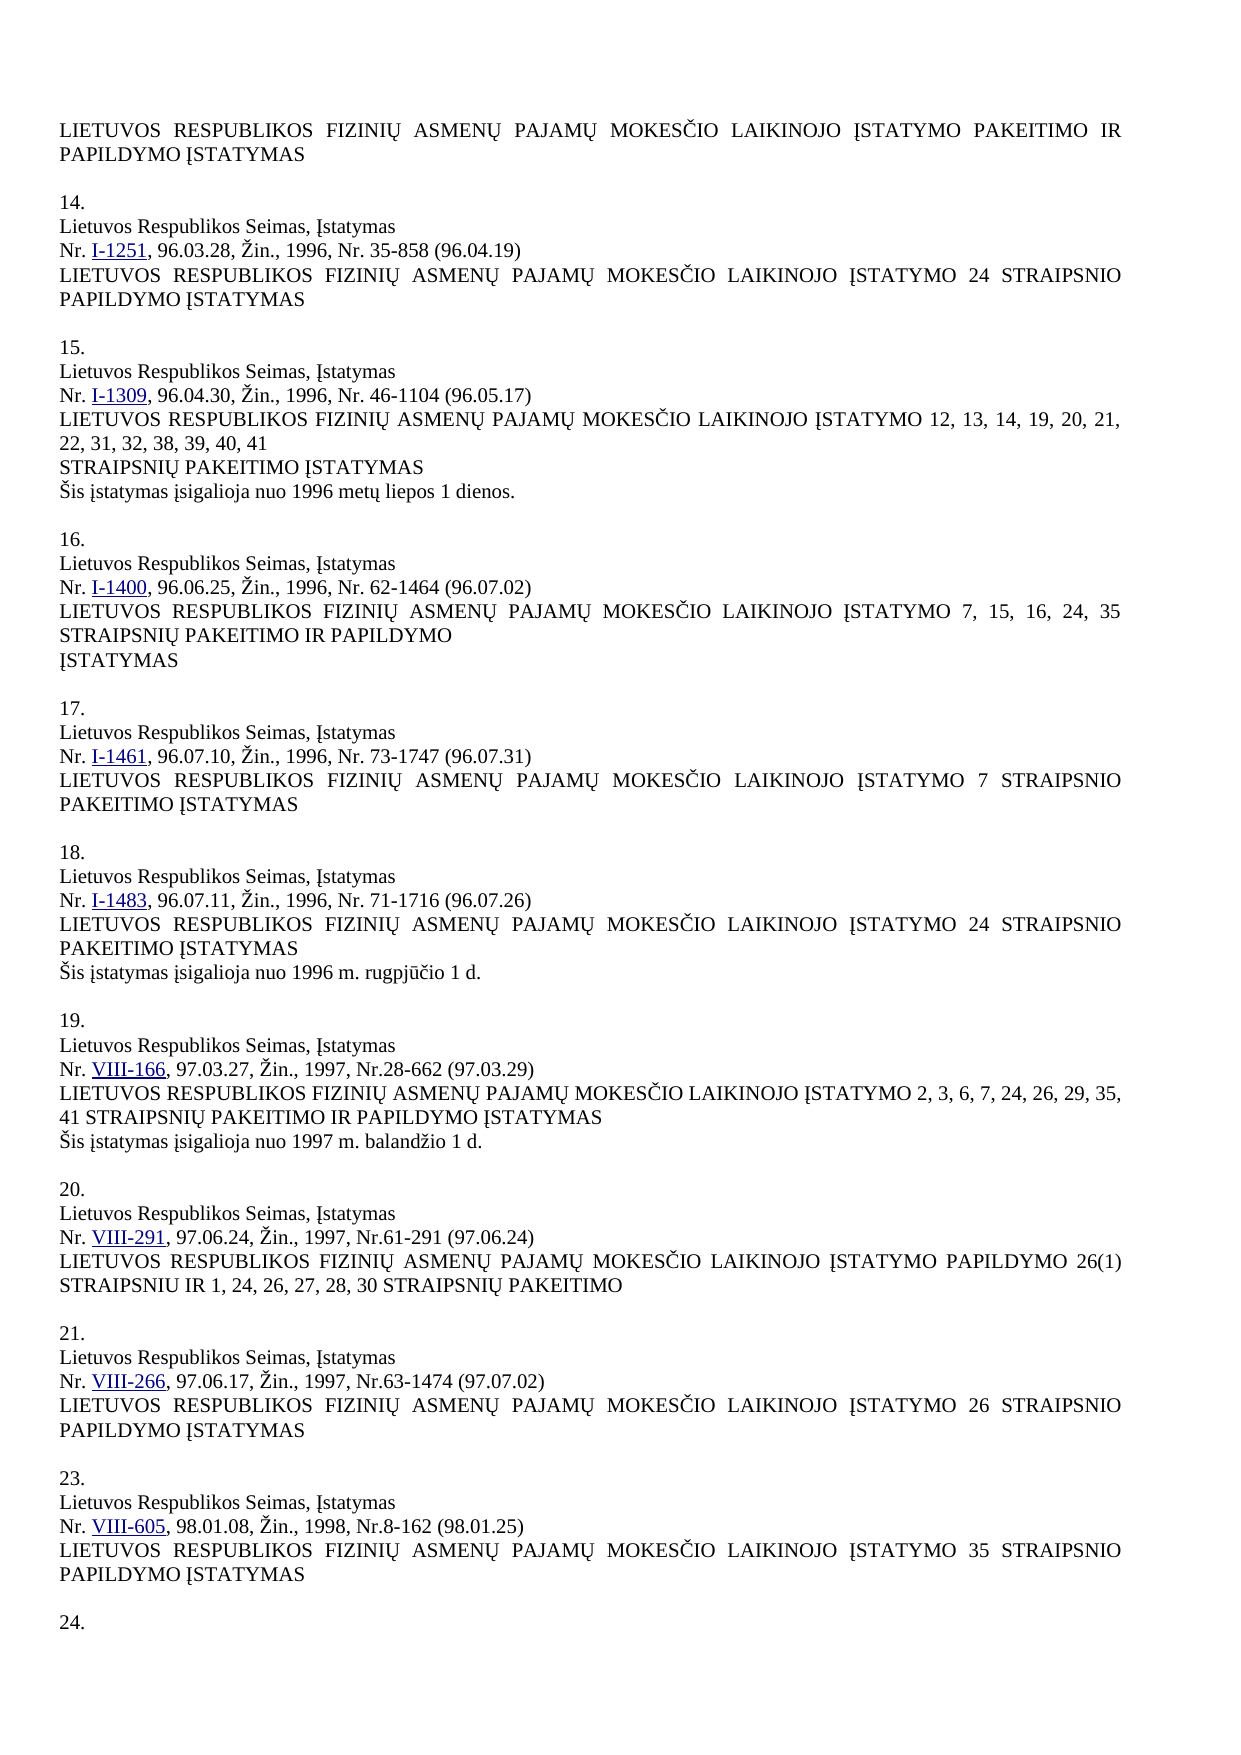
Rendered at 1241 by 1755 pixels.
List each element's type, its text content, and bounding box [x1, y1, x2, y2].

text Lietuvos Respublikos Seimas, Įstatymas [59, 864, 1122, 888]
text 17. [59, 696, 1122, 720]
text Nr. I-1400, 96.06.25, Žin., 1996, Nr. 62-1464 (96.07.02) [59, 575, 1122, 599]
text LIETUVOS RESPUBLIKOS FIZINIŲ ASMENŲ PAJAMŲ MOKESČIO LAIKINOJO ĮSTATYMO 24 STRAIPSNIO PAKEITIMO ĮSTATYMAS [59, 912, 1122, 960]
text 19. [59, 1008, 1122, 1032]
text LIETUVOS RESPUBLIKOS FIZINIŲ ASMENŲ PAJAMŲ MOKESČIO LAIKINOJO ĮSTATYMO PAKEITIMO IR PAPILDYMO ĮSTATYMAS [59, 118, 1122, 166]
text Nr. I-1251, 96.03.28, Žin., 1996, Nr. 35-858 (96.04.19) [59, 238, 1122, 262]
text Lietuvos Respublikos Seimas, Įstatymas [59, 359, 1122, 383]
text Šis įstatymas įsigalioja nuo 1997 m. balandžio 1 d. [59, 1129, 1122, 1153]
text LIETUVOS RESPUBLIKOS FIZINIŲ ASMENŲ PAJAMŲ MOKESČIO LAIKINOJO ĮSTATYMO 24 STRAIPSNIO PAPILDYMO ĮSTATYMAS [59, 262, 1122, 311]
text 23. [59, 1466, 1122, 1490]
text Lietuvos Respublikos Seimas, Įstatymas [59, 1345, 1122, 1369]
text Nr. I-1461, 96.07.10, Žin., 1996, Nr. 73-1747 (96.07.31) [59, 744, 1122, 768]
text Lietuvos Respublikos Seimas, Įstatymas [59, 214, 1122, 238]
text ĮSTATYMAS [59, 647, 1122, 672]
text Lietuvos Respublikos Seimas, Įstatymas [59, 551, 1122, 575]
text 14. [59, 190, 1122, 214]
text Lietuvos Respublikos Seimas, Įstatymas [59, 1201, 1122, 1225]
text Lietuvos Respublikos Seimas, Įstatymas [59, 720, 1122, 744]
text Nr. I-1483, 96.07.11, Žin., 1996, Nr. 71-1716 (96.07.26) [59, 888, 1122, 912]
text Nr. VIII-266, 97.06.17, Žin., 1997, Nr.63-1474 (97.07.02) [59, 1369, 1122, 1393]
text LIETUVOS RESPUBLIKOS FIZINIŲ ASMENŲ PAJAMŲ MOKESČIO LAIKINOJO ĮSTATYMO 7, 15, 16, 24, 35 STRAIPSNIŲ PAKEITIMO IR PAPILDYMO [59, 599, 1122, 647]
text LIETUVOS RESPUBLIKOS FIZINIŲ ASMENŲ PAJAMŲ MOKESČIO LAIKINOJO ĮSTATYMO 26 STRAIPSNIO PAPILDYMO ĮSTATYMAS [59, 1393, 1122, 1442]
text LIETUVOS RESPUBLIKOS FIZINIŲ ASMENŲ PAJAMŲ MOKESČIO LAIKINOJO ĮSTATYMO PAPILDYMO 26(1) STRAIPSNIU IR 1, 24, 26, 27, 28, 30 STRAIPSNIŲ PAKEITIMO [59, 1249, 1122, 1297]
text 20. [59, 1177, 1122, 1201]
text STRAIPSNIŲ PAKEITIMO ĮSTATYMAS [59, 455, 1122, 479]
text Nr. VIII-166, 97.03.27, Žin., 1997, Nr.28-662 (97.03.29) [59, 1057, 1122, 1081]
text LIETUVOS RESPUBLIKOS FIZINIŲ ASMENŲ PAJAMŲ MOKESČIO LAIKINOJO ĮSTATYMO 35 STRAIPSNIO PAPILDYMO ĮSTATYMAS [59, 1538, 1122, 1586]
text 24. [59, 1610, 1122, 1634]
text Šis įstatymas įsigalioja nuo 1996 m. rugpjūčio 1 d. [59, 960, 1122, 984]
text 15. [59, 335, 1122, 359]
text LIETUVOS RESPUBLIKOS FIZINIŲ ASMENŲ PAJAMŲ MOKESČIO LAIKINOJO ĮSTATYMO 12, 13, 14, 19, 20, 21, 22, 31, 32, 38, 39, 40, 41 [59, 407, 1122, 455]
text Lietuvos Respublikos Seimas, Įstatymas [59, 1032, 1122, 1057]
text 16. [59, 527, 1122, 551]
text 21. [59, 1321, 1122, 1345]
text Šis įstatymas įsigalioja nuo 1996 metų liepos 1 dienos. [59, 479, 1122, 503]
text Nr. VIII-291, 97.06.24, Žin., 1997, Nr.61-291 (97.06.24) [59, 1225, 1122, 1249]
text 18. [59, 840, 1122, 864]
text LIETUVOS RESPUBLIKOS FIZINIŲ ASMENŲ PAJAMŲ MOKESČIO LAIKINOJO ĮSTATYMO 7 STRAIPSNIO PAKEITIMO ĮSTATYMAS [59, 768, 1122, 816]
text Nr. VIII-605, 98.01.08, Žin., 1998, Nr.8-162 (98.01.25) [59, 1514, 1122, 1538]
text Nr. I-1309, 96.04.30, Žin., 1996, Nr. 46-1104 (96.05.17) [59, 383, 1122, 407]
text LIETUVOS RESPUBLIKOS FIZINIŲ ASMENŲ PAJAMŲ MOKESČIO LAIKINOJO ĮSTATYMO 2, 3, 6, 7, 24, 26, 29, 35, 41 STRAIPSNIŲ PAKEITIMO IR PAPILDYMO ĮSTATYMAS [59, 1081, 1122, 1129]
text Lietuvos Respublikos Seimas, Įstatymas [59, 1490, 1122, 1514]
